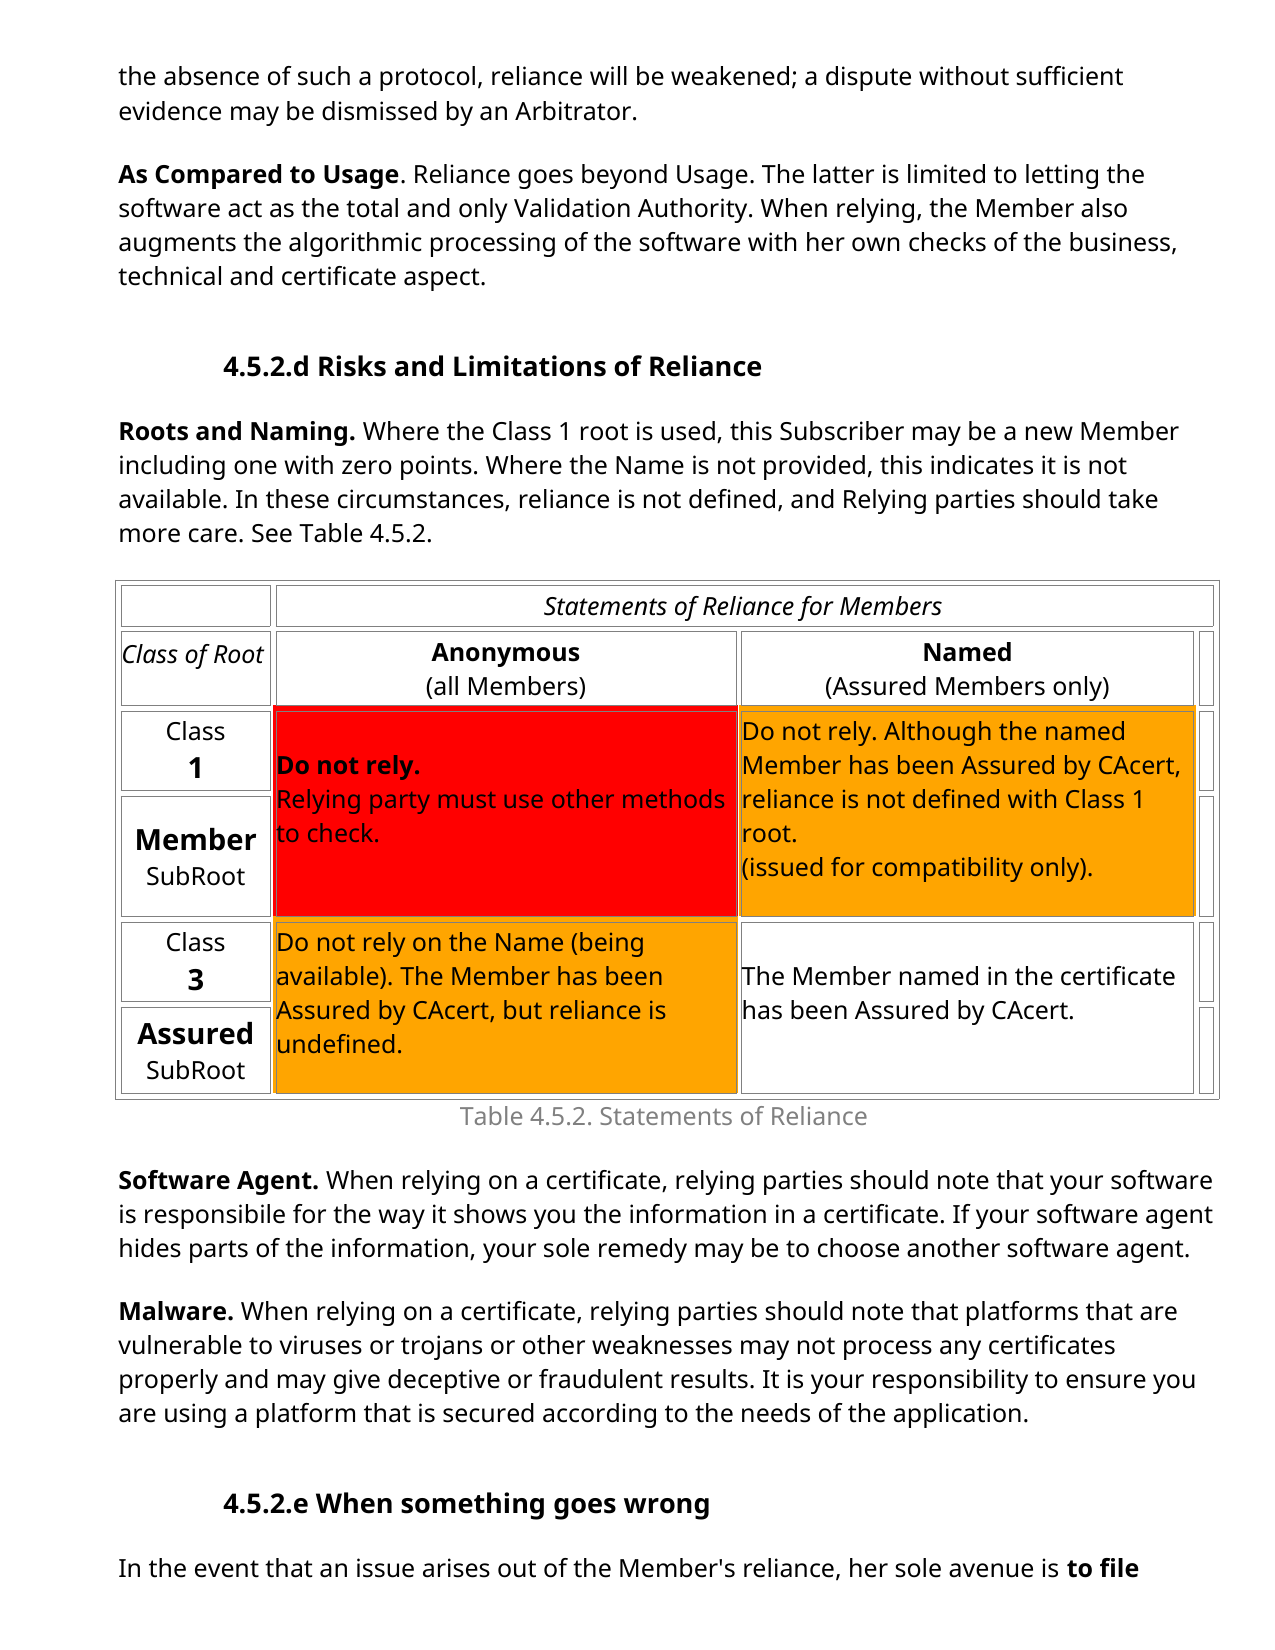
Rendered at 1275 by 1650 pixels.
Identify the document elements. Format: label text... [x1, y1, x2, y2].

table_cell The Member named in the certificate has been Assured by CAcert. [739, 916, 1196, 1093]
text In the event that an issue arises out of the Member's reliance, her sole avenue is to file [118, 1551, 1216, 1585]
table_cell [1200, 923, 1213, 1001]
table_cell Do not rely on the Name (being available). The Member has been Assured by CAcert, but reliance is undefined. [273, 916, 738, 1093]
table_cell Assured SubRoot [118, 1001, 273, 1093]
subtitle 4.5.2.e When something goes wrong [118, 1485, 1216, 1522]
table_cell [1196, 1001, 1216, 1093]
table_cell [1196, 705, 1216, 790]
text Table 4.5.2. Statements of Reliance [118, 1100, 1216, 1133]
text Malware. When relying on a certificate, relying parties should note that platforms that are vulnerable to viruses or trojans or other weaknesses may not process any certificates properly and may give deceptive or fraudulent results. It is your responsibility to ensure you are using a platform that is secured according to the needs of the application. [118, 1294, 1216, 1430]
table_cell Anonymous (all Members) [273, 626, 738, 705]
table_cell Named (Assured Members only) [739, 627, 1196, 705]
table_cell Do not rely. Relying party must use other methods to check. [273, 705, 738, 916]
table_cell [1196, 790, 1216, 916]
table_cell [1196, 626, 1216, 705]
table_cell Class 3 [118, 916, 273, 1001]
table_header [118, 581, 273, 626]
table_cell [1200, 797, 1213, 916]
text the absence of such a protocol, reliance will be weakened; a dispute without sufficient evidence may be dismissed by an Arbitrator. [118, 59, 1216, 127]
table_cell [1200, 1008, 1213, 1093]
subtitle 4.5.2.d Risks and Limitations of Reliance [118, 347, 1216, 384]
table_header Statements of Reliance for Members [273, 581, 1216, 626]
text Roots and Naming. Where the Class 1 root is used, this Subscriber may be a new Member including one with zero points. Where the Name is not provided, this indicates it is not available. In these circumstances, reliance is not defined, and Relying parties should take more care. See Table 4.5.2. [118, 414, 1216, 550]
table_cell [1200, 712, 1213, 790]
text As Compared to Usage. Reliance goes beyond Usage. The latter is limited to letting the software act as the total and only Validation Authority. When relying, the Member also augments the algorithmic processing of the software with her own checks of the business, technical and certificate aspect. [118, 157, 1216, 293]
table_cell [1196, 916, 1216, 1001]
table_cell Member SubRoot [118, 790, 273, 916]
text Software Agent. When relying on a certificate, relying parties should note that your software is responsibile for the way it shows you the information in a certificate. If your software agent hides parts of the information, your sole remedy may be to choose another software agent. [118, 1162, 1216, 1264]
table_cell Class of Root [118, 626, 273, 705]
table_cell Do not rely. Although the named Member has been Assured by CAcert, reliance is not defined with Class 1 root. (issued for compatibility only). [739, 705, 1196, 916]
table_cell Class 1 [118, 705, 273, 790]
table_header [122, 586, 270, 626]
table_cell [1200, 632, 1213, 705]
